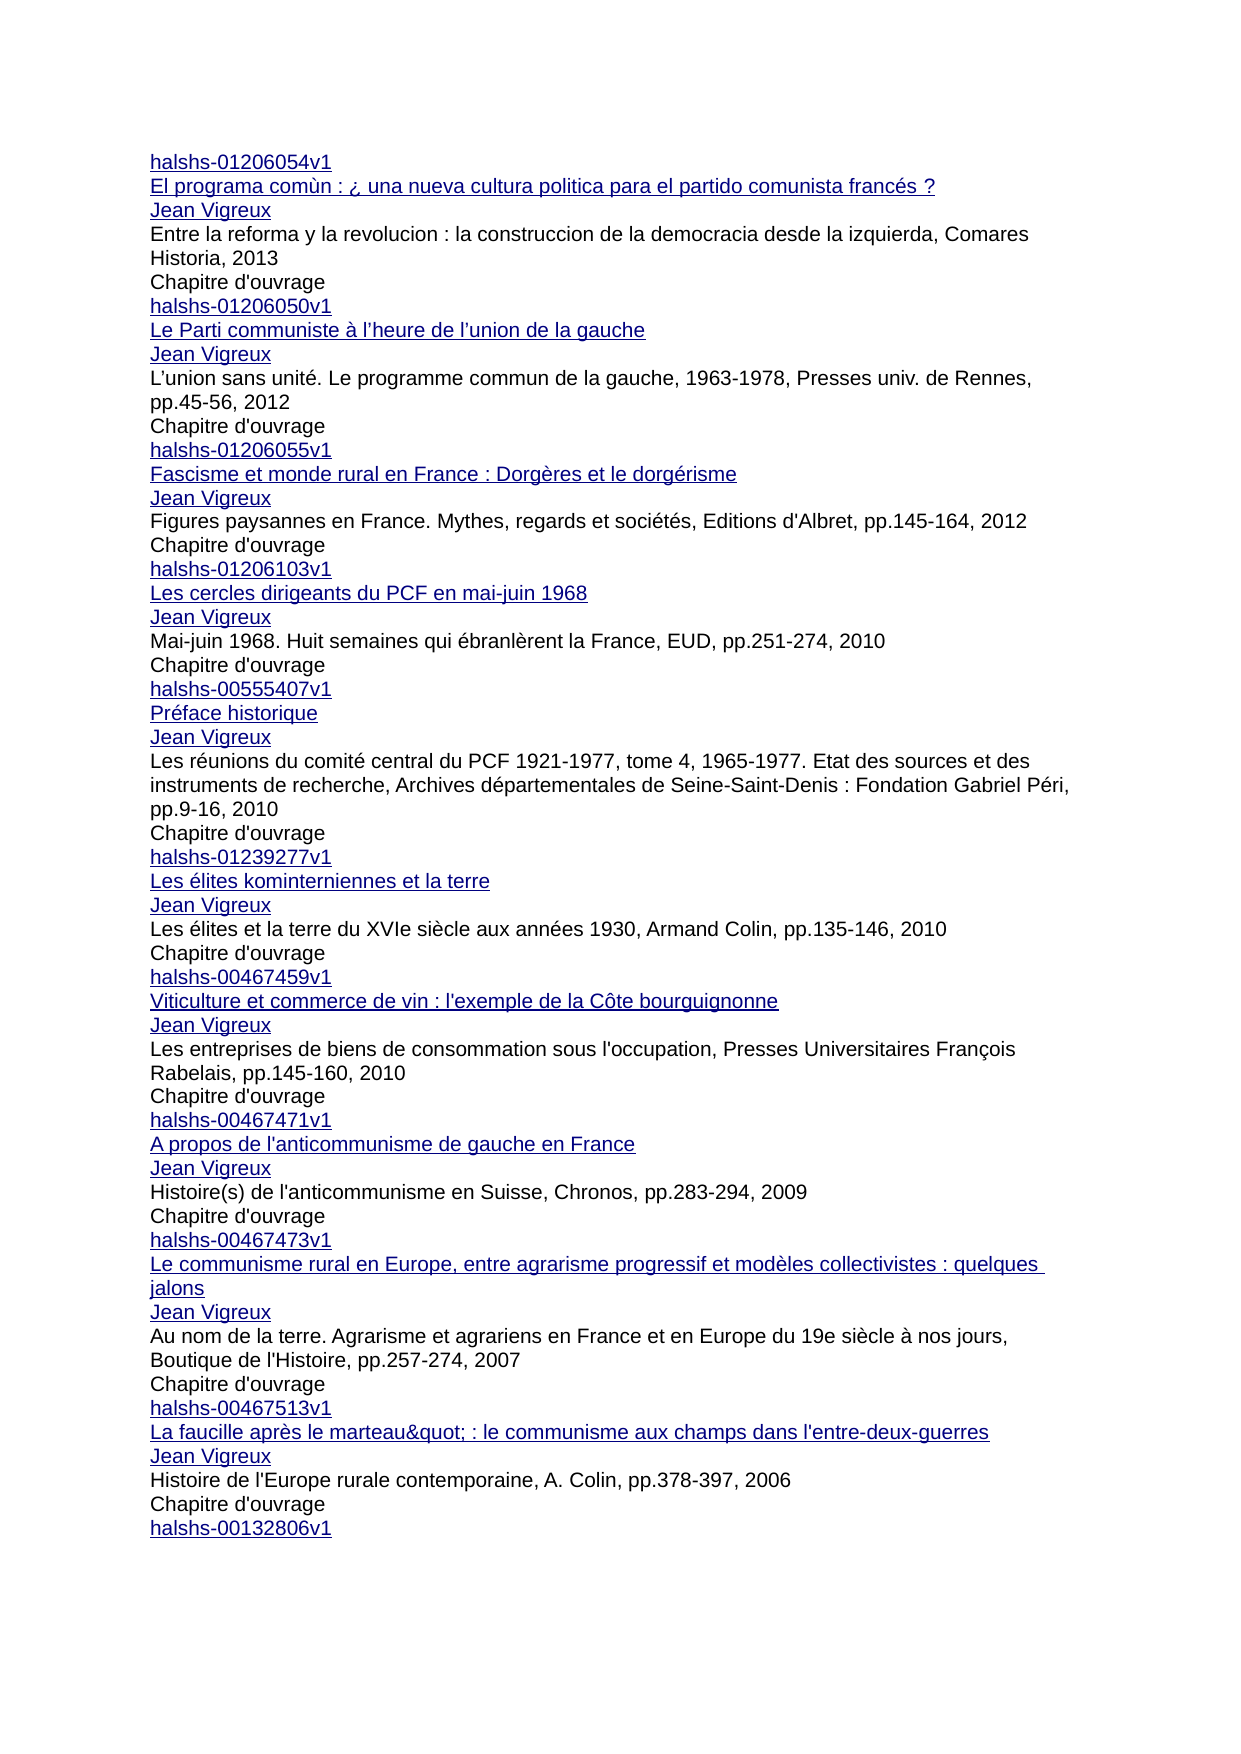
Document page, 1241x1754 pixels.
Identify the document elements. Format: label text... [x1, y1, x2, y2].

table_cell Les élites kominterniennes et la terre Jean Vigreux Les élites et la terre du XVIe siècle aux années 1930, Armand Colin, pp.135-146, 2010 Chapitre d'ouvrage halshs-00467459v1 [150, 869, 1090, 988]
table_cell Le Parti communiste à l’heure de l’union de la gauche Jean Vigreux L’union sans unité. Le programme commun de la gauche, 1963-1978, Presses univ. de Rennes, pp.45-56, 2012 Chapitre d'ouvrage halshs-01206055v1 [150, 318, 1090, 461]
table_cell Viticulture et commerce de vin : l'exemple de la Côte bourguignonne Jean Vigreux Les entreprises de biens de consommation sous l'occupation, Presses Universitaires François Rabelais, pp.145-160, 2010 Chapitre d'ouvrage halshs-00467471v1 [150, 989, 1090, 1132]
table_cell halshs-01206054v1 [150, 150, 1090, 174]
table_cell El programa comùn : ¿ una nueva cultura politica para el partido comunista francés ? Jean Vigreux Entre la reforma y la revolucion : la construccion de la democracia desde la izquierda, Comares Historia, 2013 Chapitre d'ouvrage halshs-01206050v1 [150, 174, 1090, 318]
table_cell Préface historique Jean Vigreux Les réunions du comité central du PCF 1921-1977, tome 4, 1965-1977. Etat des sources et des instruments de recherche, Archives départementales de Seine-Saint-Denis : Fondation Gabriel Péri, pp.9-16, 2010 Chapitre d'ouvrage halshs-01239277v1 [150, 701, 1090, 869]
table_cell A propos de l'anticommunisme de gauche en France Jean Vigreux Histoire(s) de l'anticommunisme en Suisse, Chronos, pp.283-294, 2009 Chapitre d'ouvrage halshs-00467473v1 [150, 1132, 1090, 1252]
table_cell Les cercles dirigeants du PCF en mai-juin 1968 Jean Vigreux Mai-juin 1968. Huit semaines qui ébranlèrent la France, EUD, pp.251-274, 2010 Chapitre d'ouvrage halshs-00555407v1 [150, 581, 1090, 701]
table_cell Le communisme rural en Europe, entre agrarisme progressif et modèles collectivistes : quelques jalons Jean Vigreux Au nom de la terre. Agrarisme et agrariens en France et en Europe du 19e siècle à nos jours, Boutique de l'Histoire, pp.257-274, 2007 Chapitre d'ouvrage halshs-00467513v1 [150, 1252, 1090, 1420]
table_cell Fascisme et monde rural en France : Dorgères et le dorgérisme Jean Vigreux Figures paysannes en France. Mythes, regards et sociétés, Editions d'Albret, pp.145-164, 2012 Chapitre d'ouvrage halshs-01206103v1 [150, 461, 1090, 581]
table_cell La faucille après le marteau&quot; : le communisme aux champs dans l'entre-deux-guerres Jean Vigreux Histoire de l'Europe rurale contemporaine, A. Colin, pp.378-397, 2006 Chapitre d'ouvrage halshs-00132806v1 [150, 1420, 1090, 1539]
